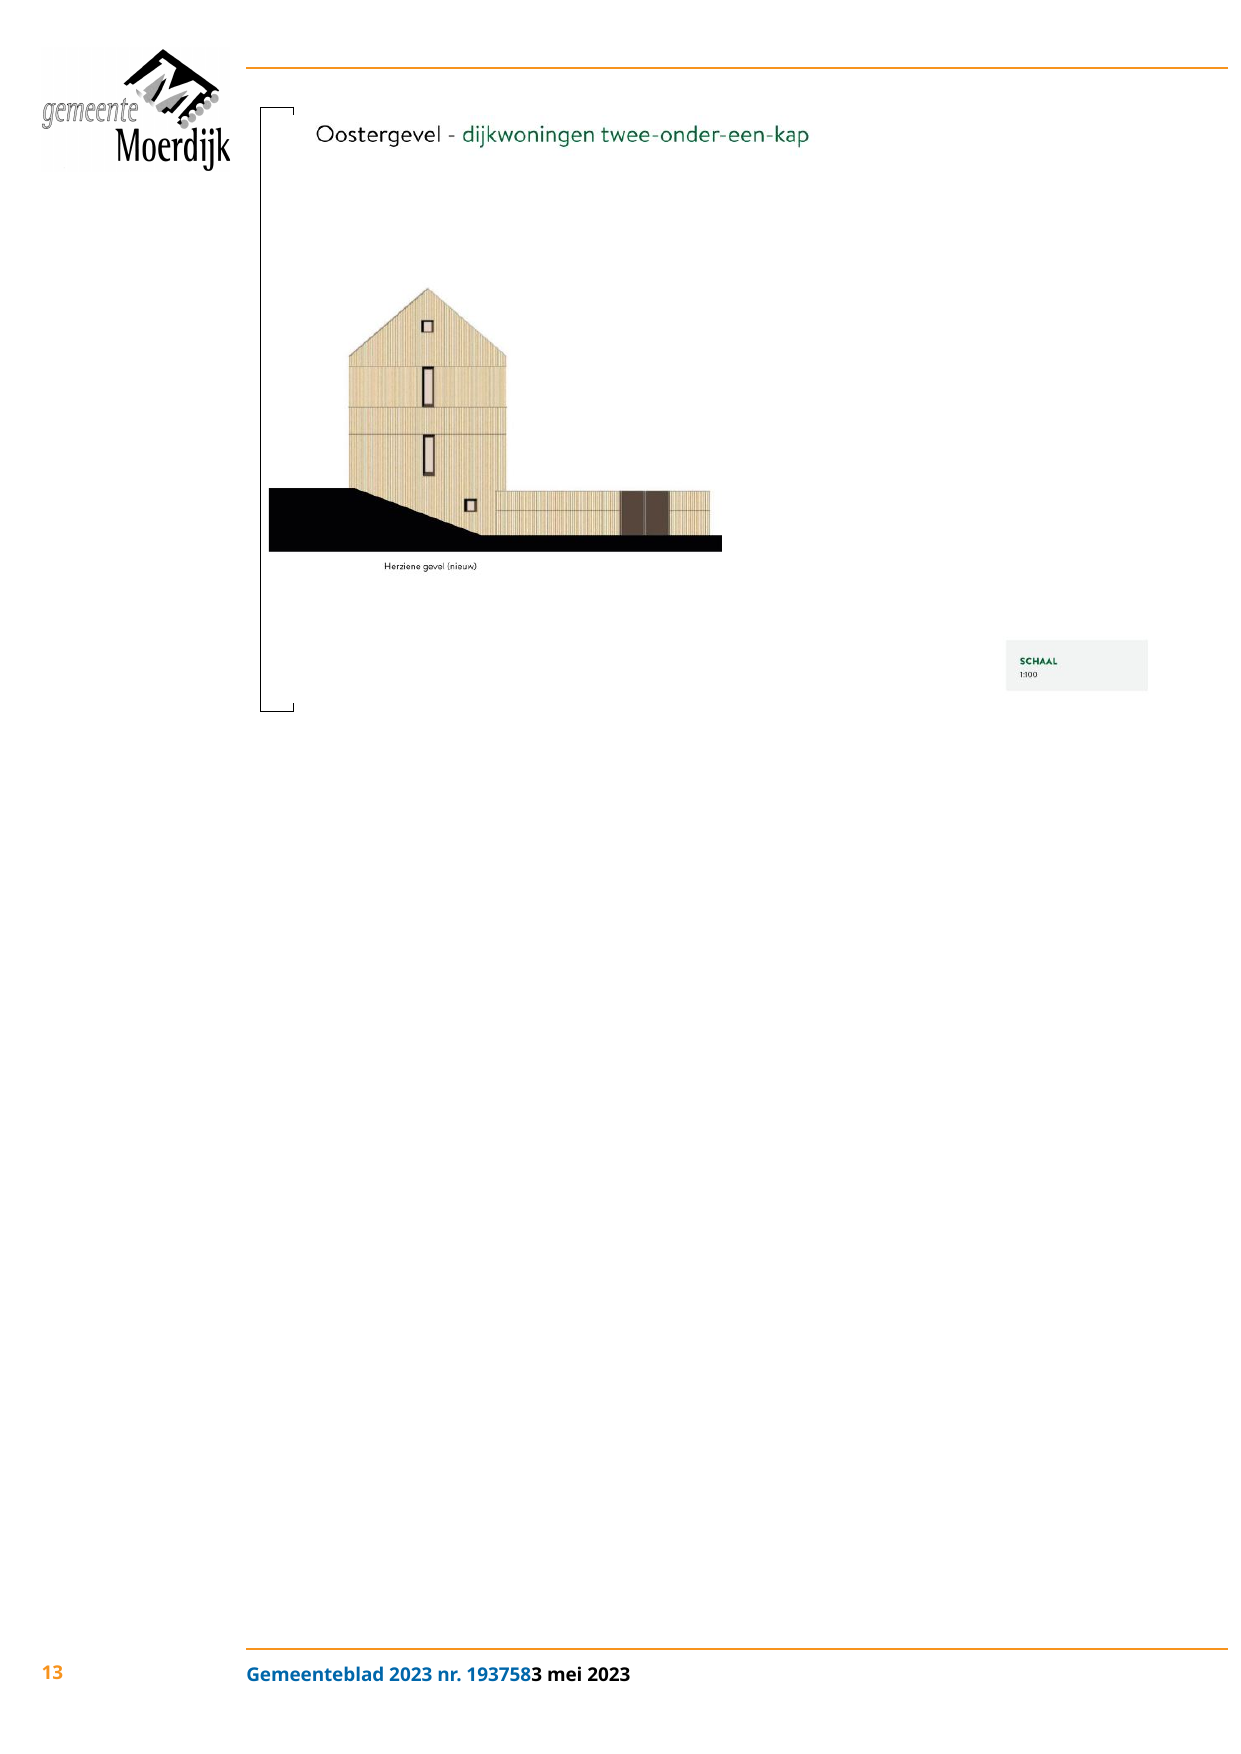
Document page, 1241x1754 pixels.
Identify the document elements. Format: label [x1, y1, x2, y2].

picture [268, 115, 1155, 703]
picture [41, 47, 231, 172]
